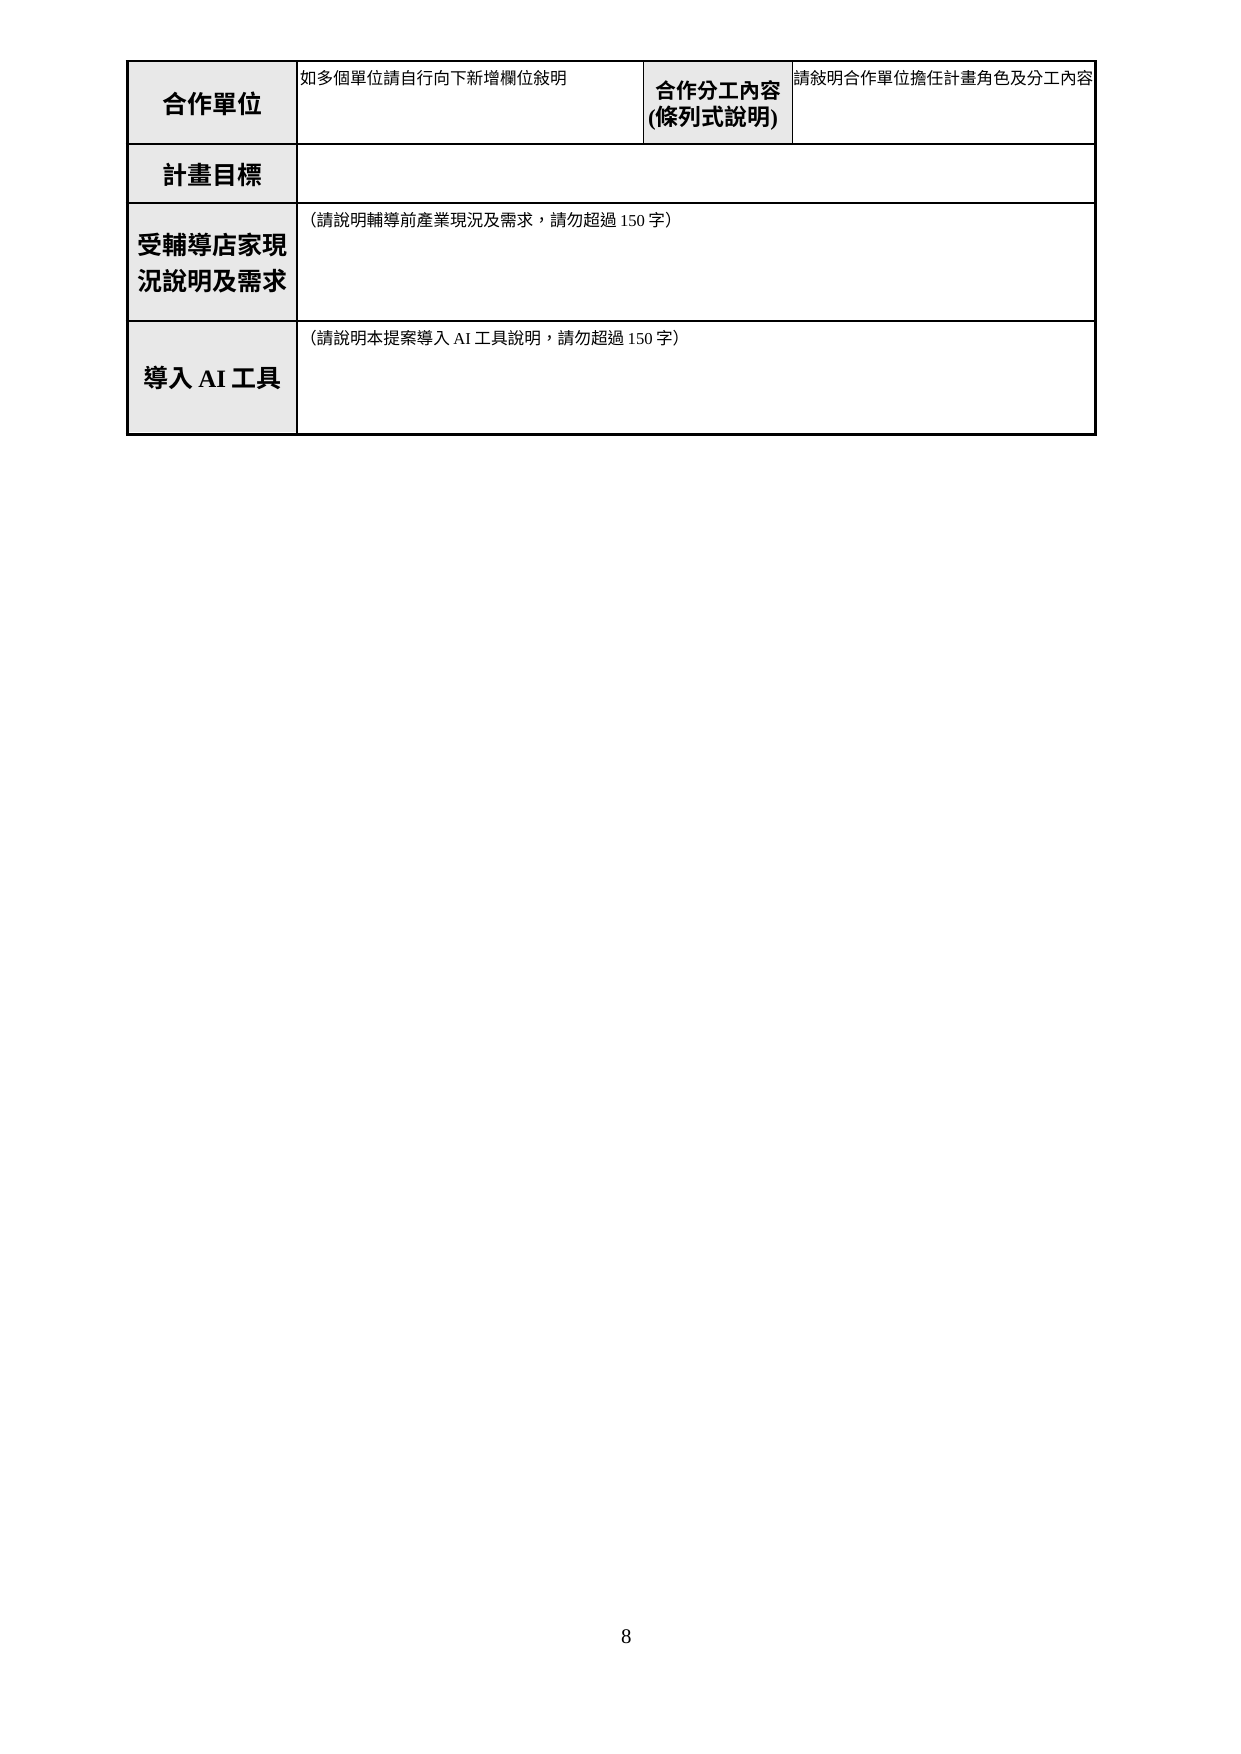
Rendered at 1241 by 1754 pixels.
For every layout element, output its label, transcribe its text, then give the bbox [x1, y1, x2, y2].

table_cell 受輔導店家現況說明及需求 [129, 204, 296, 320]
table_cell 如多個單位請自行向下新增欄位敍明 [298, 62, 643, 143]
table_cell 計畫目標 [129, 145, 296, 202]
table_cell 合作單位 [129, 62, 296, 143]
table_cell （請說明輔導前產業現況及需求，請勿超過150字） [298, 204, 1094, 320]
table_cell 導入AI工具 [129, 322, 296, 432]
table_cell （請說明本提案導入AI工具說明，請勿超過150字） [298, 322, 1094, 432]
table_cell [298, 145, 1094, 202]
table_cell 合作分工內容 (條列式說明) [644, 62, 792, 143]
table_cell 請敍明合作單位擔任計畫角色及分工內容 [793, 62, 1094, 143]
